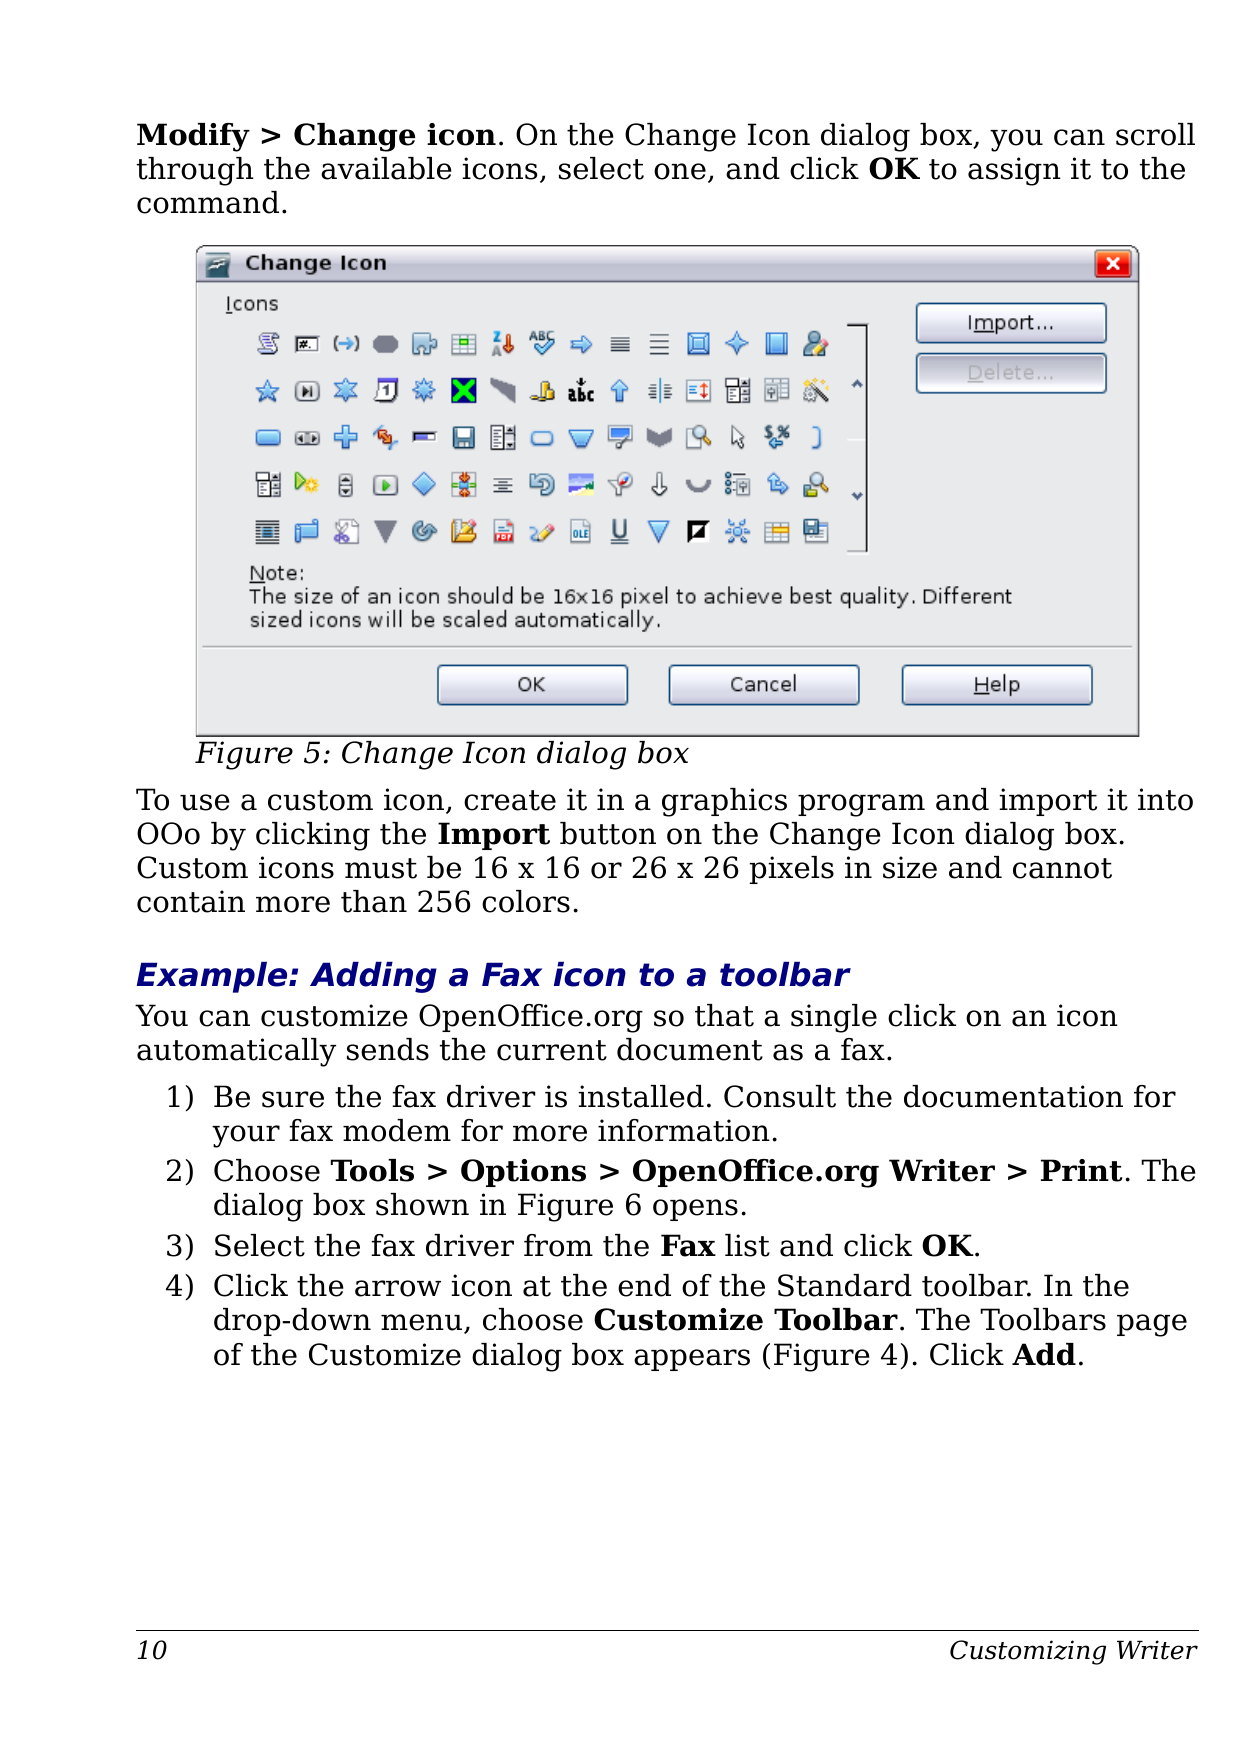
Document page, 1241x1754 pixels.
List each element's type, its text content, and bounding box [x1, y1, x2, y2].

list Be sure the fax driver is installed. Consult the documentation for your fax modem for more information. [195, 1080, 1199, 1148]
subtitle Example: Adding a Fax icon to a toolbar [136, 956, 1199, 993]
list Click the arrow icon at the end of the Standard toolbar. In the drop-down menu, choose Customize Toolbar. The Toolbars page of the Customize dialog box appears (Figure 4). Click Add. [195, 1269, 1199, 1372]
text To use a custom icon, create it in a graphics program and import it into OOo by clicking the Import button on the Change Icon dialog box. Custom icons must be 16 x 16 or 26 x 26 pixels in size and cannot contain more than 256 colors. [136, 783, 1199, 919]
text Modify > Change icon. On the Change Icon dialog box, you can scroll through the available icons, select one, and click OK to assign it to the command. [136, 118, 1199, 221]
list Choose Tools > Options > OpenOffice.org Writer > Print. The dialog box shown in Figure 6 opens. [195, 1154, 1199, 1223]
list Select the fax driver from the Fax list and click OK. [195, 1229, 1199, 1263]
picture [195, 245, 1140, 737]
text Figure 5: Change Icon dialog box [196, 737, 1139, 770]
text You can customize OpenOffice.org so that a single click on an icon automatically sends the current document as a fax. [136, 1000, 1199, 1068]
